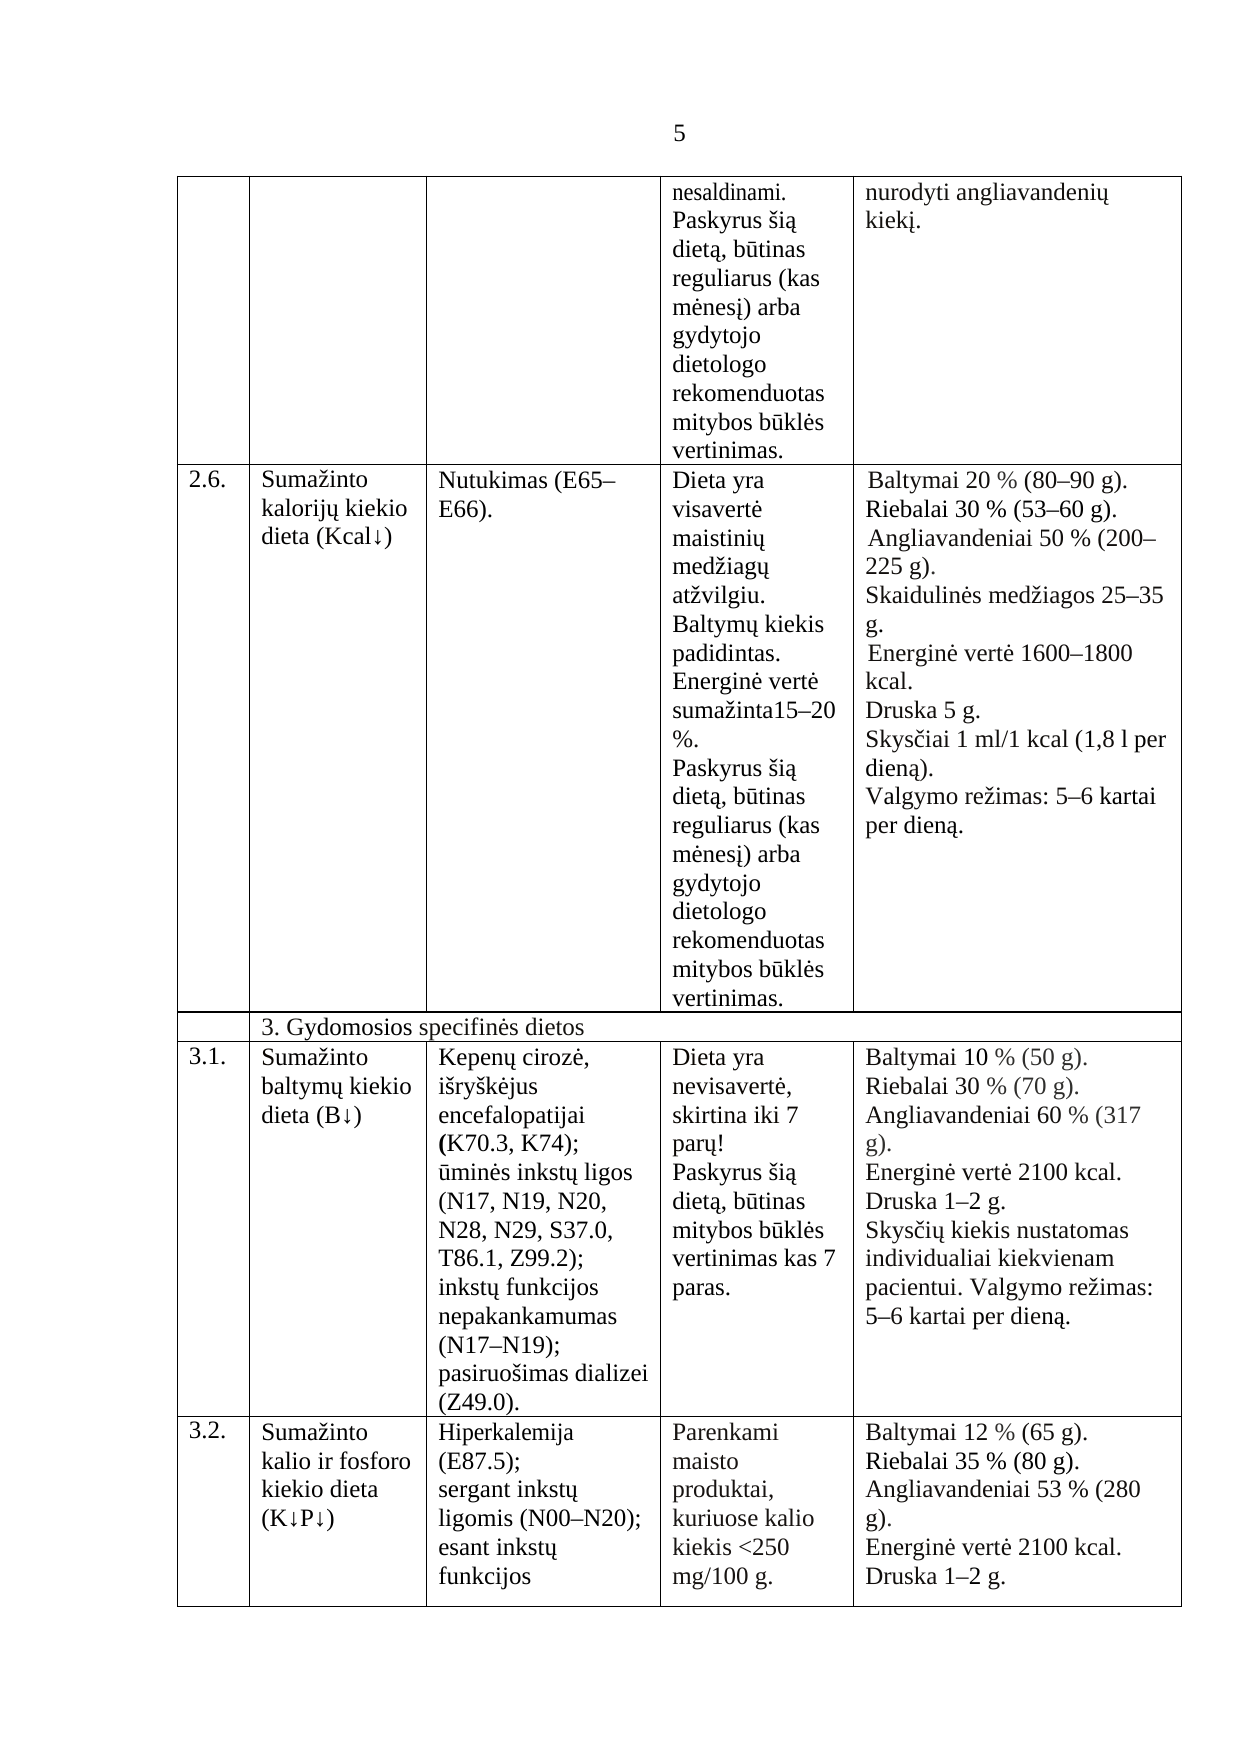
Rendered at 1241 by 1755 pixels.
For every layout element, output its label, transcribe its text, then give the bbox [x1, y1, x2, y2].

table_cell [427, 177, 660, 464]
table_cell Sumažinto kalio ir fosforo kiekio dieta (K↓P↓) [250, 1417, 426, 1606]
table_cell nurodyti angliavandenių kiekį. [854, 177, 1181, 464]
table_cell [178, 177, 249, 464]
table_cell Baltymai 10 % (50 g). Riebalai 30 % (70 g). Angliavandeniai 60 % (317 g). Energinė vertė 2100 kcal. Druska 1–2 g. Skysčių kiekis nustatomas individualiai kiekvienam pacientui. Valgymo režimas: 5–6 kartai per dieną. [854, 1042, 1181, 1416]
table_cell Nutukimas (E65–E66). [427, 465, 660, 1011]
table_cell 3.1. [178, 1042, 249, 1416]
table_cell Baltymai 20 % (80–90 g). Riebalai 30 % (53–60 g). Angliavandeniai 50 % (200–225 g). Skaidulinės medžiagos 25–35 g. Energinė vertė 1600–1800 kcal. Druska 5 g. Skysčiai 1 ml/1 kcal (1,8 l per dieną). Valgymo režimas: 5–6 kartai per dieną. [854, 465, 1181, 1011]
table_cell Parenkami maisto produktai, kuriuose kalio kiekis <250 mg/100 g. [661, 1417, 853, 1606]
table_cell [250, 177, 426, 464]
table_cell Sumažinto kalorijų kiekio dieta (Kcal↓) [250, 465, 426, 1011]
table_cell Sumažinto baltymų kiekio dieta (B↓) [250, 1042, 426, 1416]
table_cell Baltymai 12 % (65 g). Riebalai 35 % (80 g). Angliavandeniai 53 % (280 g). Energinė vertė 2100 kcal. Druska 1–2 g. [854, 1417, 1181, 1606]
table_cell Hiperkalemija (E87.5); sergant inkstų ligomis (N00–N20); esant inkstų funkcijos [427, 1417, 660, 1606]
table_cell 3.2. [178, 1417, 249, 1606]
table_cell Dieta yra visavertė maistinių medžiagų atžvilgiu. Baltymų kiekis padidintas. Energinė vertė sumažinta15–20 %. Paskyrus šią dietą, būtinas reguliarus (kas mėnesį) arba gydytojo dietologo rekomenduotas mitybos būklės vertinimas. [661, 465, 853, 1011]
table_cell 2.6. [178, 465, 249, 1011]
table_cell nesaldinami. Paskyrus šią dietą, būtinas reguliarus (kas mėnesį) arba gydytojo dietologo rekomenduotas mitybos būklės vertinimas. [661, 177, 853, 464]
table_cell Kepenų cirozė, išryškėjus encefalopatijai (K70.3, K74); ūminės inkstų ligos (N17, N19, N20, N28, N29, S37.0, T86.1, Z99.2); inkstų funkcijos nepakankamumas (N17–N19); pasiruošimas dializei (Z49.0). [427, 1042, 660, 1416]
table_cell 3. Gydomosios specifinės dietos [250, 1013, 1181, 1041]
table_cell [178, 1013, 249, 1041]
table_cell Dieta yra nevisavertė, skirtina iki 7 parų! Paskyrus šią dietą, būtinas mitybos būklės vertinimas kas 7 paras. [661, 1042, 853, 1416]
